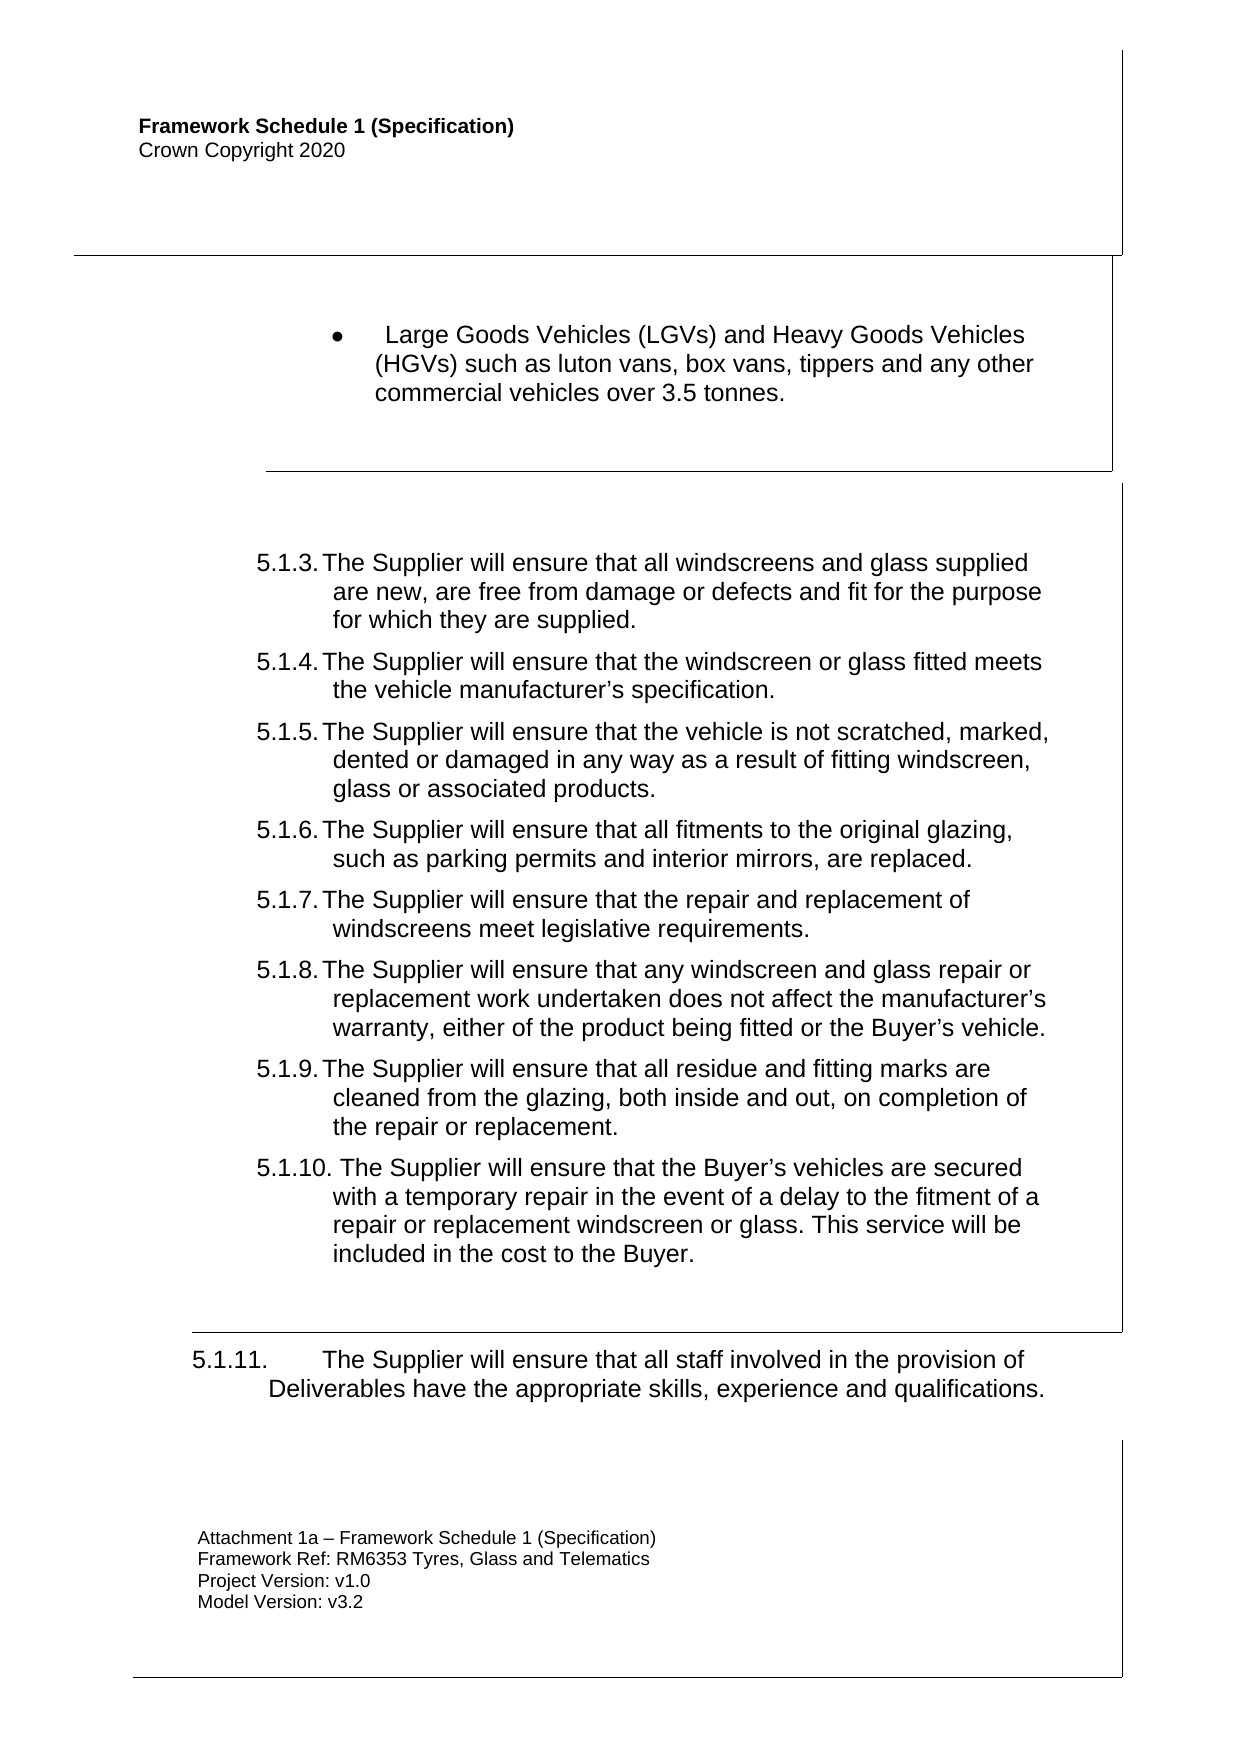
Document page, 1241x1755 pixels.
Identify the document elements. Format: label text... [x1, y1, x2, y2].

list The Supplier will ensure that the Buyer’s vehicles are secured with a temporary repair in the event of a delay to the fitment of a repair or replacement windscreen or glass. This service will be included in the cost to the Buyer. [192, 1088, 1122, 1332]
list The Supplier will ensure that the vehicle is not scratched, marked, dented or damaged in any way as a result of fitting windscreen, glass or associated products. [192, 652, 1122, 751]
list The Supplier will ensure that all residue and fitting marks are cleaned from the glazing, both inside and out, on completion of the repair or replacement. [192, 989, 1122, 1088]
list Large Goods Vehicles (LGVs) and Heavy Goods Vehicles (HGVs) such as luton vans, box vans, tippers and any other commercial vehicles over 3.5 tonnes. [266, 255, 1112, 471]
list The Supplier will ensure that the windscreen or glass fitted meets the vehicle manufacturer’s specification. [192, 582, 1122, 652]
list The Supplier will ensure that all fitments to the original glazing, such as parking permits and interior mirrors, are replaced. [192, 751, 1122, 821]
list The Supplier will ensure that all staff involved in the provision of Deliverables have the appropriate skills, experience and qualifications. [192, 1345, 1122, 1402]
list The Supplier will ensure that the repair and replacement of windscreens meet legislative requirements. [192, 821, 1122, 891]
list The Supplier will ensure that any windscreen and glass repair or replacement work undertaken does not affect the manufacturer’s warranty, either of the product being fitted or the Buyer’s vehicle. [192, 891, 1122, 989]
list The Supplier will ensure that all windscreens and glass supplied are new, are free from damage or defects and fit for the purpose for which they are supplied. [192, 483, 1122, 582]
